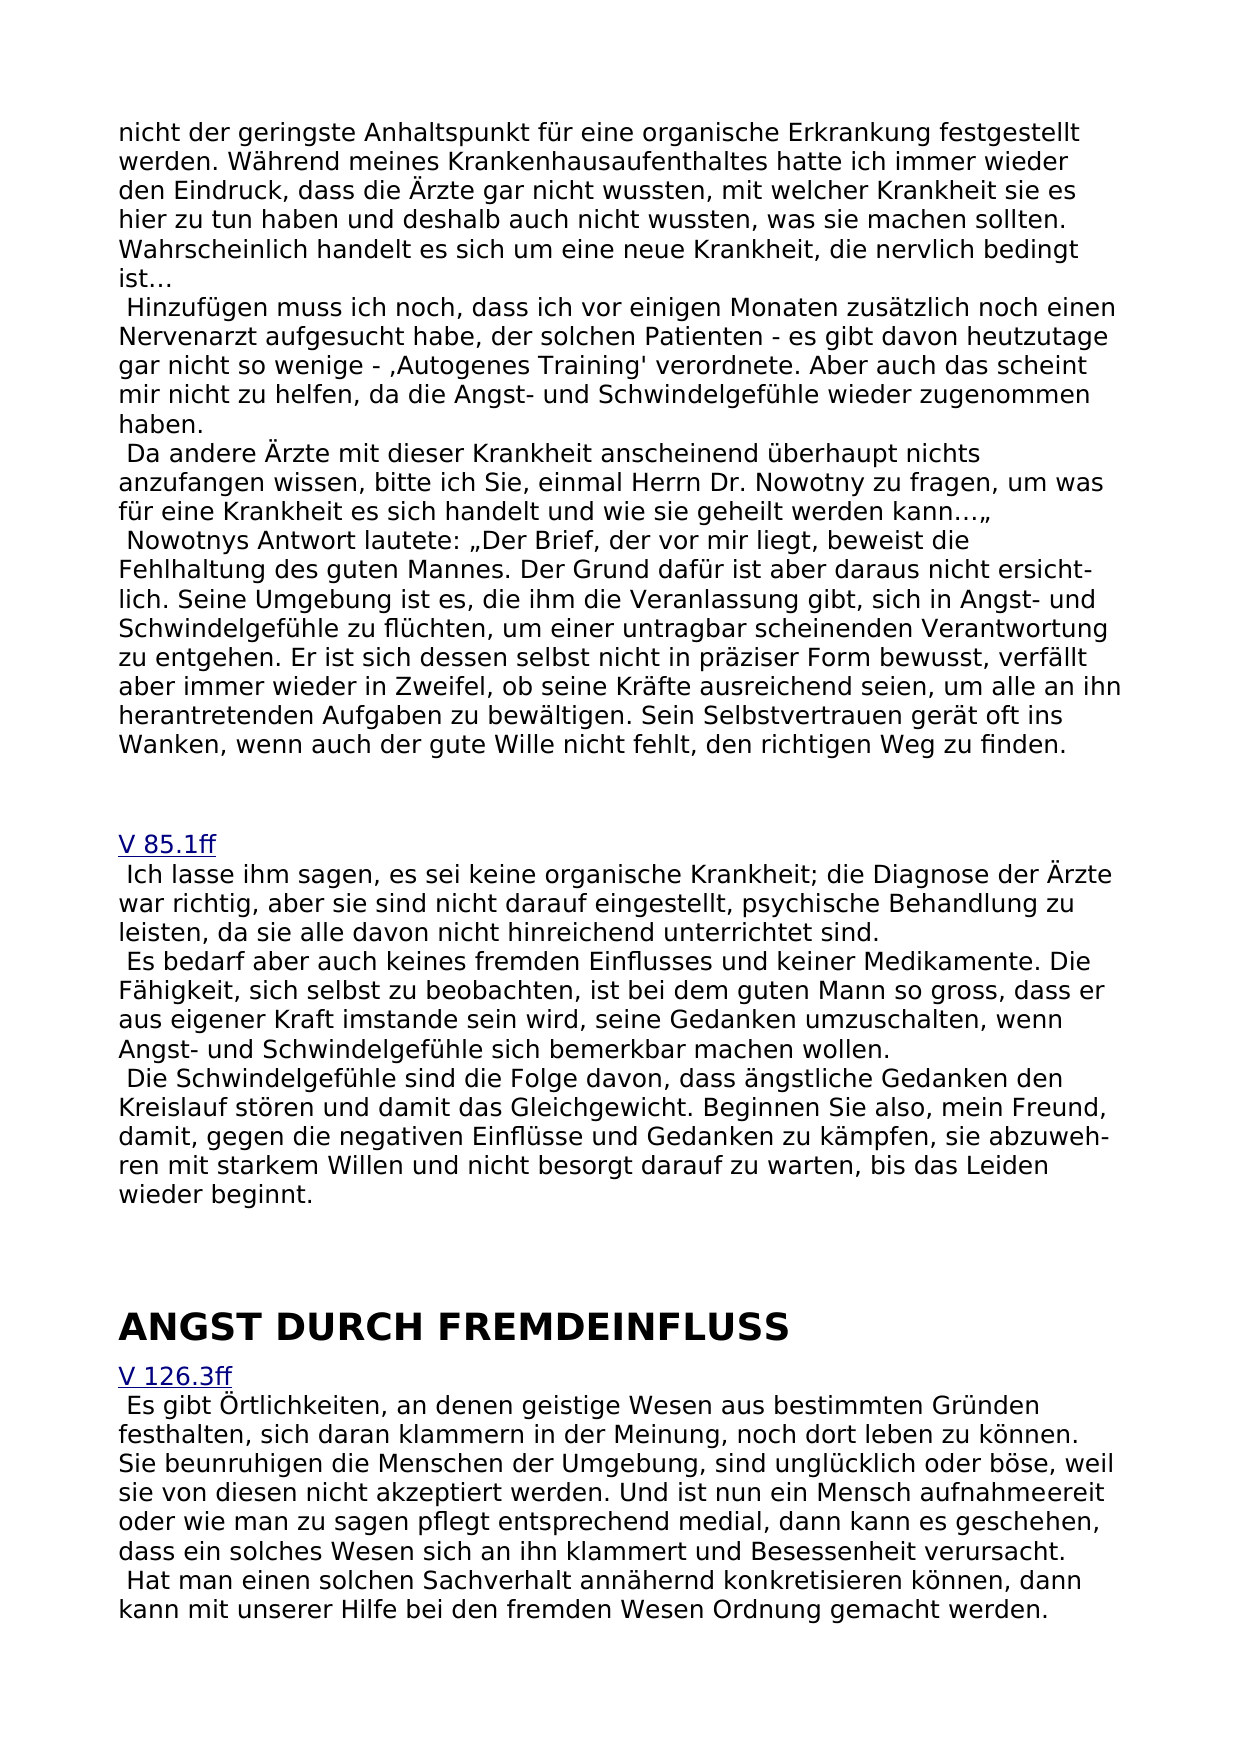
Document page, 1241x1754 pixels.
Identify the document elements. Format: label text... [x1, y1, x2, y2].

text nicht der gering­ste Anhaltspunkt für eine organische Erkrankung festge­stellt werden. Während mei­nes Krankenhausaufenthaltes hatte ich immer wieder den Eindruck, dass die Ärzte gar nicht wussten, mit welcher Krankheit sie es hier zu tun haben und deshalb auch nicht wussten, was sie machen soll­ten. Wahrscheinlich handelt es sich um eine neue Krankheit, die nervlich bedingt ist… Hinzufügen muss ich noch, dass ich vor einigen Monaten zusätzlich noch einen Ner­venarzt aufge­sucht habe, der solchen Patienten - es gibt davon heutzutage gar nicht so wenige - ,Autogenes Training' verordnete. Aber auch das scheint mir nicht zu helfen, da die Angst- und Schwin­delgefühle wieder zugenommen haben. Da andere Ärzte mit dieser Krankheit anscheinend über­haupt nichts anzufangen wis­sen, bitte ich Sie, einmal Herrn Dr. Nowotny zu fragen, um was für eine Krankheit es sich handelt und wie sie geheilt werden kann…„ Nowotnys Antwort lautete: „Der Brief, der vor mir liegt, beweist die Fehlhaltung des guten Mannes. Der Grund dafür ist aber daraus nicht ersicht­lich. Seine Umge­bung ist es, die ihm die Ver­anlassung gibt, sich in Angst- und Schwindelgefüh­le zu flüchten, um einer un­tragbar scheinenden Verantwortung zu entgehen. Er ist sich dessen selbst nicht in präziser Form bewusst, ver­fällt aber immer wieder in Zweifel, ob seine Kräfte ausreichend seien, um alle an ihn herantretenden Auf­ga­ben zu bewältigen. Sein Selbst­vertrauen gerät oft ins Wanken, wenn auch der gute Wille nicht fehlt, den rich­tigen Weg zu finden. [118, 118, 1122, 818]
text V 126.3ff Es gibt Örtlichkeiten, an denen geistige Wesen aus bestimmten Gründen festhal­ten, sich daran klammern in der Meinung, noch dort leben zu können. Sie beun­ruhi­gen die Menschen der Umge­bung, sind unglücklich oder böse, weil sie von diesen nicht akzeptiert werden. Und ist nun ein Mensch aufnahme­ereit oder wie man zu sagen pflegt entsprechend medial, dann kann es gesche­hen, dass ein solches Wesen sich an ihn klammert und Besessenheit verursacht. Hat man einen solchen Sachverhalt annähernd kon­kretisieren können, dann kann mit unserer Hilfe bei den fremden Wesen Ordnung gemacht werden. [118, 1362, 1122, 1624]
subtitle ANGST DURCH FREMDEINFLUSS [118, 1306, 1122, 1349]
text V 85.1ff Ich lasse ihm sagen, es sei keine organische Krankheit; die Diagnose der Ärzte war richtig, aber sie sind nicht darauf eingestellt, psychi­sche Behandlung zu leisten, da sie alle davon nicht hinreichend unter­richtet sind. Es bedarf aber auch keines fremden Einflusses und kei­ner Medikamente. Die Fähig­keit, sich selbst zu beobach­ten, ist bei dem guten Mann so gross, dass er aus eige­ner Kraft imstande sein wird, seine Gedanken umzuschalten, wenn Angst- und Schwindel­gefühle sich bemerkbar machen wollen. Die Schwindelgefühle sind die Folge davon, dass ängst­liche Gedanken den Kreislauf stören und damit das Gleichgewicht. Beginnen Sie also, mein Freund, damit, gegen die negativen Einflüsse und Gedan­ken zu kämpfen, sie abzuweh­ren mit starkem Willen und nicht besorgt darauf zu warten, bis das Leiden wieder beginnt. [118, 831, 1122, 1268]
